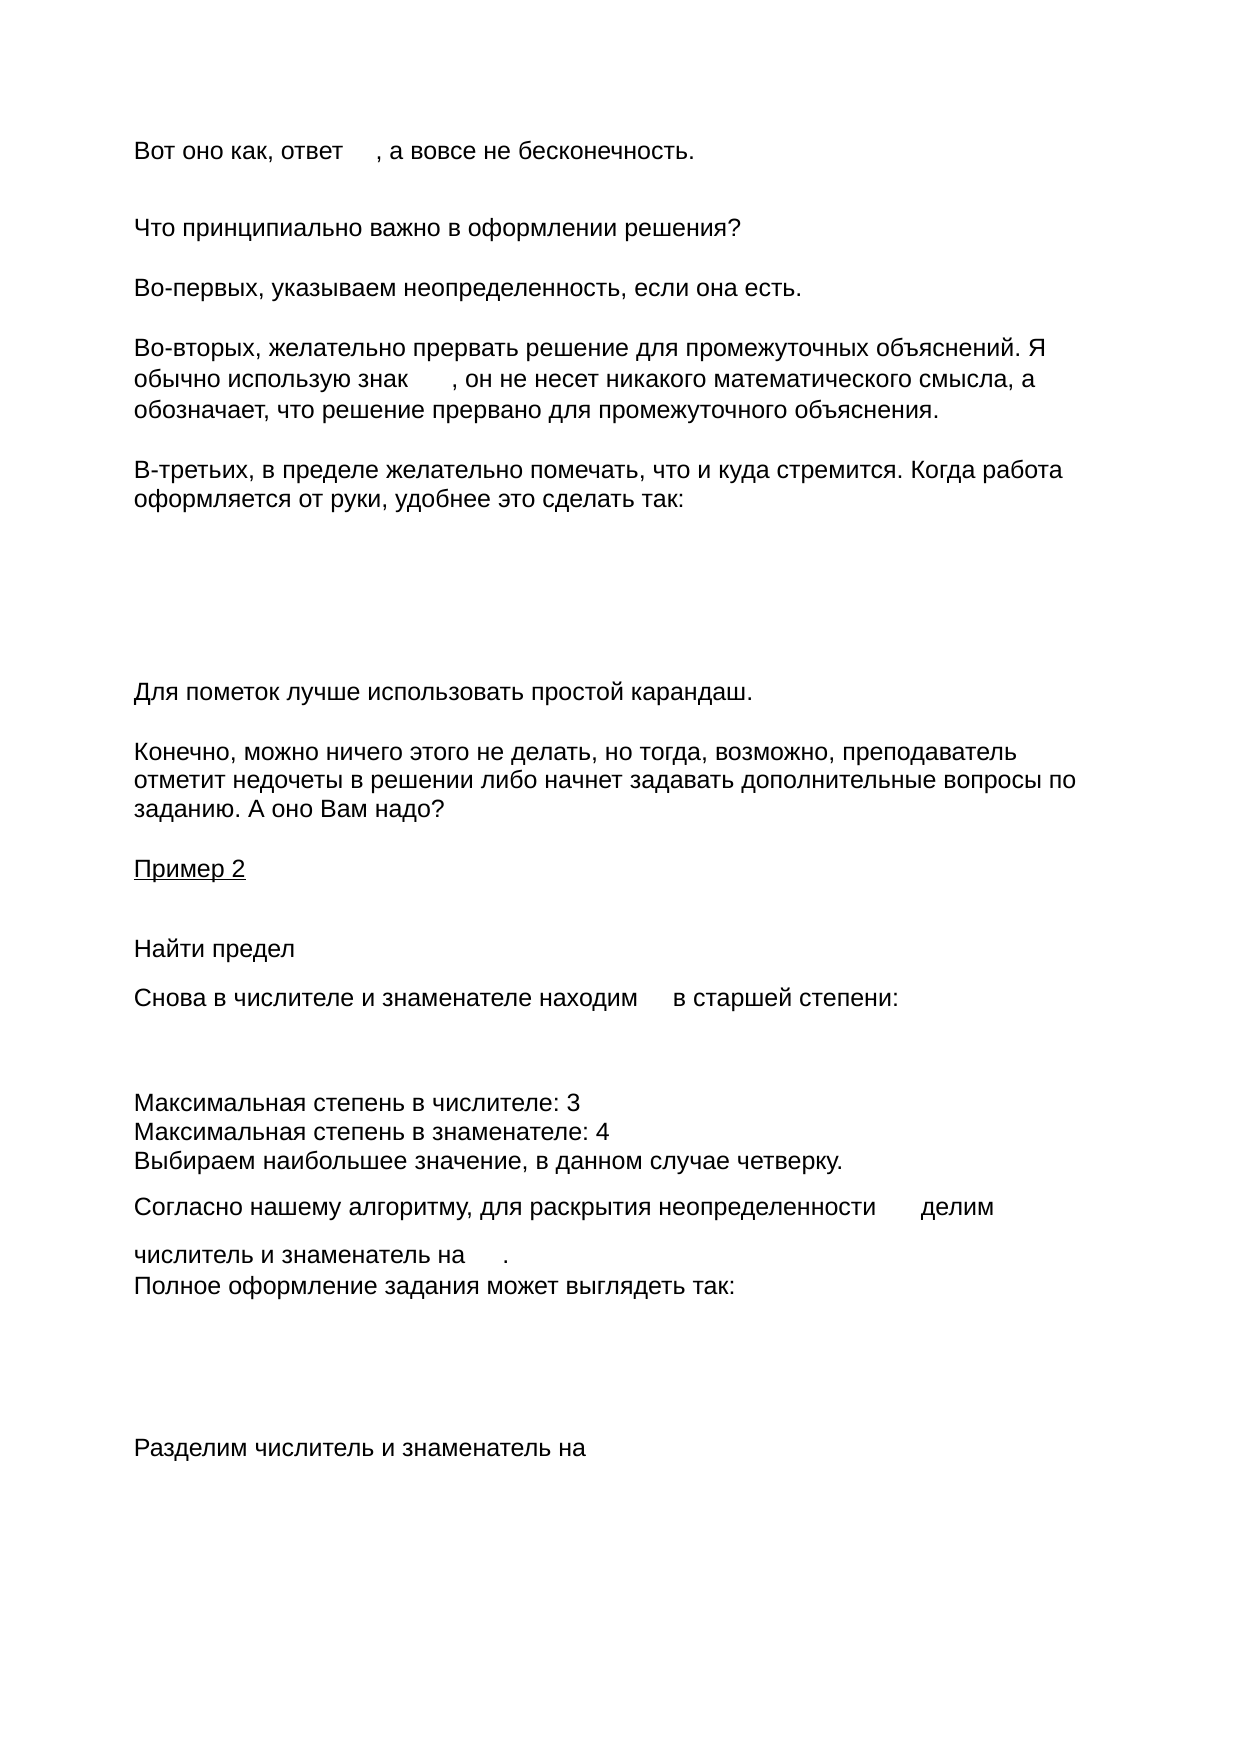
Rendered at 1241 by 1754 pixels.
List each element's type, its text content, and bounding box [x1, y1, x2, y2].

text В-третьих, в пределе желательно помечать, что и куда стремится. Когда работа оформляется от руки, удобнее это сделать так: Для пометок лучше использовать простой карандаш. [134, 455, 1106, 705]
text Конечно, можно ничего этого не делать, но тогда, возможно, преподаватель отметит недочеты в решении либо начнет задавать дополнительные вопросы по заданию. А оно Вам надо? [134, 737, 1106, 823]
text Найти предел Снова в числителе и знаменателе находим в старшей степени: Максимальная степень в числителе: 3 Максимальная степень в знаменателе: 4 Выбираем наибольшее значение, в данном случае четверку. Согласно нашему алгоритму, для раскрытия неопределенности делим числитель и знаменатель на . Полное оформление задания может выглядеть так: [134, 914, 1106, 1300]
text Вот оно как, ответ , а вовсе не бесконечность. [134, 118, 1106, 182]
text Во-вторых, желательно прервать решение для промежуточных объяснений. Я обычно использую знак , он не несет никакого математического смысла, а обозначает, что решение прервано для промежуточного объяснения. [134, 333, 1106, 424]
text Во-первых, указываем неопределенность, если она есть. [134, 273, 1106, 302]
text Что принципиально важно в оформлении решения? [134, 213, 1106, 242]
text Разделим числитель и знаменатель на [134, 1431, 1106, 1464]
text Пример 2 [134, 854, 1106, 883]
